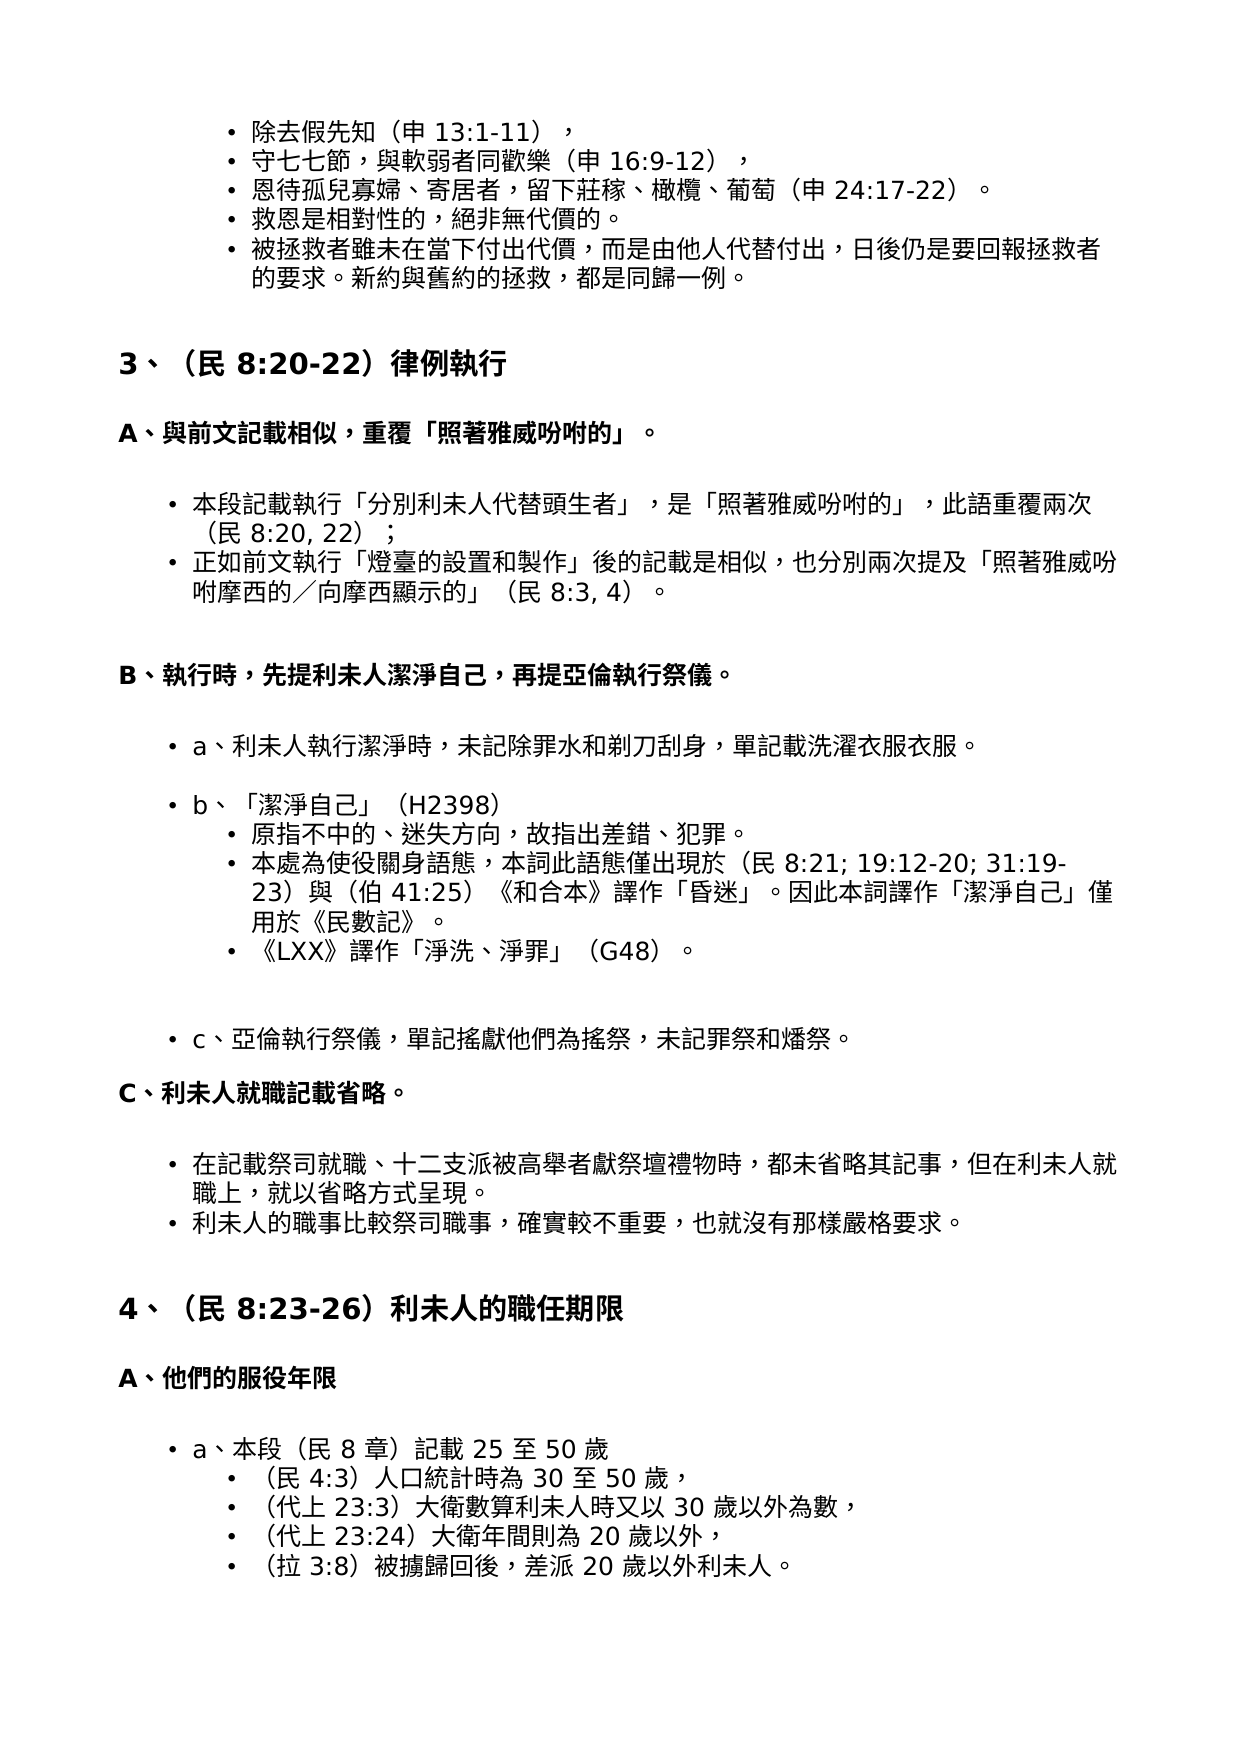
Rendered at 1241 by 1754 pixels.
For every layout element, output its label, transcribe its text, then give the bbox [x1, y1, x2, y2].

list a、利未人執行潔淨時，未記除罪水和剃刀刮身，單記載洗濯衣服衣服。 [177, 732, 1122, 762]
list 本段記載執行「分別利未人代替頭生者」，是「照著雅威吩咐的」，此語重覆兩次（民 8:20, 22）； [177, 490, 1122, 548]
list 《LXX》譯作「淨洗、淨罪」（G48）。 [236, 937, 1122, 966]
list 救恩是相對性的，絕非無代價的。 [236, 206, 1122, 235]
list c、亞倫執行祭儀，單記搖獻他們為搖祭，未記罪祭和燔祭。 [177, 1025, 1122, 1054]
subtitle A、與前文記載相似，重覆「照著雅威吩咐的」。 [118, 419, 1122, 448]
list （代上 23:24）大衛年間則為 20 歲以外， [236, 1522, 1122, 1552]
subtitle B、執行時，先提利未人潔淨自己，再提亞倫執行祭儀。 [118, 661, 1122, 691]
subtitle C、利未人就職記載省略。 [118, 1079, 1122, 1108]
subtitle A、他們的服役年限 [118, 1364, 1122, 1393]
list （代上 23:3）大衛數算利未人時又以 30 歲以外為數， [236, 1493, 1122, 1522]
list 被拯救者雖未在當下付出代價，而是由他人代替付出，日後仍是要回報拯救者的要求。新約與舊約的拯救，都是同歸一例。 [236, 235, 1122, 293]
list 利未人的職事比較祭司職事，確實較不重要，也就沒有那樣嚴格要求。 [177, 1209, 1122, 1238]
list a、本段（民 8 章）記載 25 至 50 歲 [177, 1435, 1122, 1464]
list b、「潔淨自己」（H2398） [177, 791, 1122, 820]
list 原指不中的、迷失方向，故指出差錯、犯罪。 [236, 820, 1122, 849]
list 除去假先知（申 13:1-11）， [236, 118, 1122, 147]
list 正如前文執行「燈臺的設置和製作」後的記載是相似，也分別兩次提及「照著雅威吩咐摩西的／向摩西顯示的」（民 8:3, 4）。 [177, 548, 1122, 607]
subtitle 4、（民 8:23-26）利未人的職任期限 [118, 1292, 1122, 1326]
list （民 4:3）人口統計時為 30 至 50 歲， [236, 1464, 1122, 1493]
list 守七七節，與軟弱者同歡樂（申 16:9-12）， [236, 147, 1122, 176]
list （拉 3:8）被擄歸回後，差派 20 歲以外利未人。 [236, 1552, 1122, 1581]
list 本處為使役關身語態，本詞此語態僅出現於（民 8:21; 19:12-20; 31:19-23）與（伯 41:25）《和合本》譯作「昏迷」。因此本詞譯作「潔淨自己」僅用於《民數記》。 [236, 849, 1122, 937]
list 恩待孤兒寡婦、寄居者，留下莊稼、橄欖、葡萄（申 24:17-22）。 [236, 176, 1122, 206]
list 在記載祭司就職、十二支派被高舉者獻祭壇禮物時，都未省略其記事，但在利未人就職上，就以省略方式呈現。 [177, 1150, 1122, 1209]
subtitle 3、（民 8:20-22）律例執行 [118, 348, 1122, 382]
